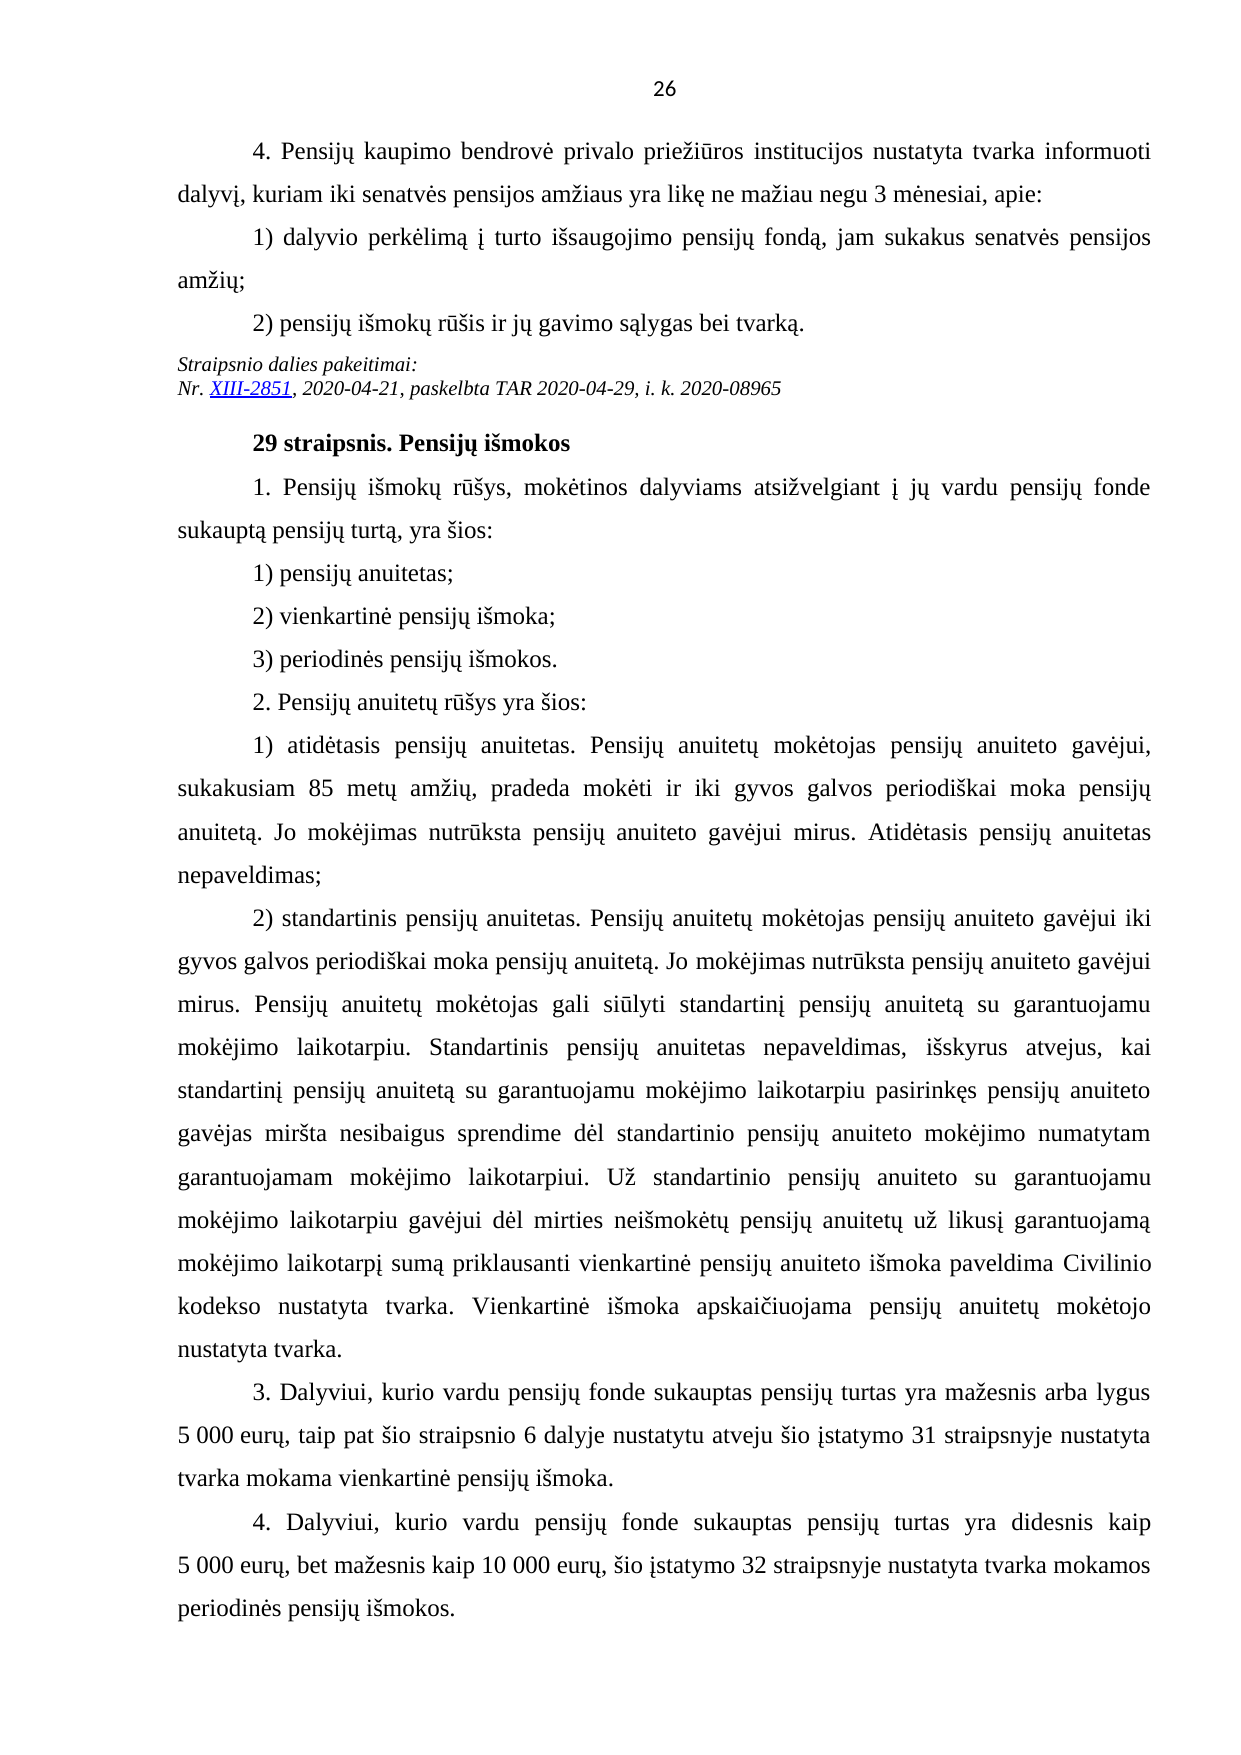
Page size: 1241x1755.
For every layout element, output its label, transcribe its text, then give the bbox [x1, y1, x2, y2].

text 1. Pensijų išmokų rūšys, mokėtinos dalyviams atsižvelgiant į jų vardu pensijų fonde sukauptą pensijų turtą, yra šios: [177, 472, 1152, 543]
text 4. Dalyviui, kurio vardu pensijų fonde sukauptas pensijų turtas yra didesnis kaip 5 000 eurų, bet mažesnis kaip 10 000 eurų, šio įstatymo 32 straipsnyje nustatyta tvarka mokamos periodinės pensijų išmokos. [177, 1507, 1152, 1622]
text 2) pensijų išmokų rūšis ir jų gavimo sąlygas bei tvarką. [177, 308, 1152, 337]
text 1) pensijų anuitetas; [177, 558, 1152, 587]
text Nr. XIII-2851, 2020-04-21, paskelbta TAR 2020-04-29, i. k. 2020-08965 [177, 376, 1152, 400]
text 29 straipsnis. Pensijų išmokos [177, 428, 1152, 457]
text 2. Pensijų anuitetų rūšys yra šios: [177, 687, 1152, 716]
text 1) dalyvio perkėlimą į turto išsaugojimo pensijų fondą, jam sukakus senatvės pensijos amžių; [177, 222, 1152, 294]
text 1) atidėtasis pensijų anuitetas. Pensijų anuitetų mokėtojas pensijų anuiteto gavėjui, sukakusiam 85 metų amžių, pradeda mokėti ir iki gyvos galvos periodiškai moka pensijų anuitetą. Jo mokėjimas nutrūksta pensijų anuiteto gavėjui mirus. Atidėtasis pensijų anuitetas nepaveldimas; [177, 730, 1152, 888]
text 2) standartinis pensijų anuitetas. Pensijų anuitetų mokėtojas pensijų anuiteto gavėjui iki gyvos galvos periodiškai moka pensijų anuitetą. Jo mokėjimas nutrūksta pensijų anuiteto gavėjui mirus. Pensijų anuitetų mokėtojas gali siūlyti standartinį pensijų anuitetą su garantuojamu mokėjimo laikotarpiu. Standartinis pensijų anuitetas nepaveldimas, išskyrus atvejus, kai standartinį pensijų anuitetą su garantuojamu mokėjimo laikotarpiu pasirinkęs pensijų anuiteto gavėjas miršta nesibaigus sprendime dėl standartinio pensijų anuiteto mokėjimo numatytam garantuojamam mokėjimo laikotarpiui. Už standartinio pensijų anuiteto su garantuojamu mokėjimo laikotarpiu gavėjui dėl mirties neišmokėtų pensijų anuitetų už likusį garantuojamą mokėjimo laikotarpį sumą priklausanti vienkartinė pensijų anuiteto išmoka paveldima Civilinio kodekso nustatyta tvarka. Vienkartinė išmoka apskaičiuojama pensijų anuitetų mokėtojo nustatyta tvarka. [177, 903, 1152, 1363]
text 3. Dalyviui, kurio vardu pensijų fonde sukauptas pensijų turtas yra mažesnis arba lygus 5 000 eurų, taip pat šio straipsnio 6 dalyje nustatytu atveju šio įstatymo 31 straipsnyje nustatyta tvarka mokama vienkartinė pensijų išmoka. [177, 1377, 1152, 1492]
text 4. Pensijų kaupimo bendrovė privalo priežiūros institucijos nustatyta tvarka informuoti dalyvį, kuriam iki senatvės pensijos amžiaus yra likę ne mažiau negu 3 mėnesiai, apie: [177, 136, 1152, 208]
text 2) vienkartinė pensijų išmoka; [177, 601, 1152, 630]
text 3) periodinės pensijų išmokos. [177, 644, 1152, 673]
text Straipsnio dalies pakeitimai: [177, 352, 1152, 376]
